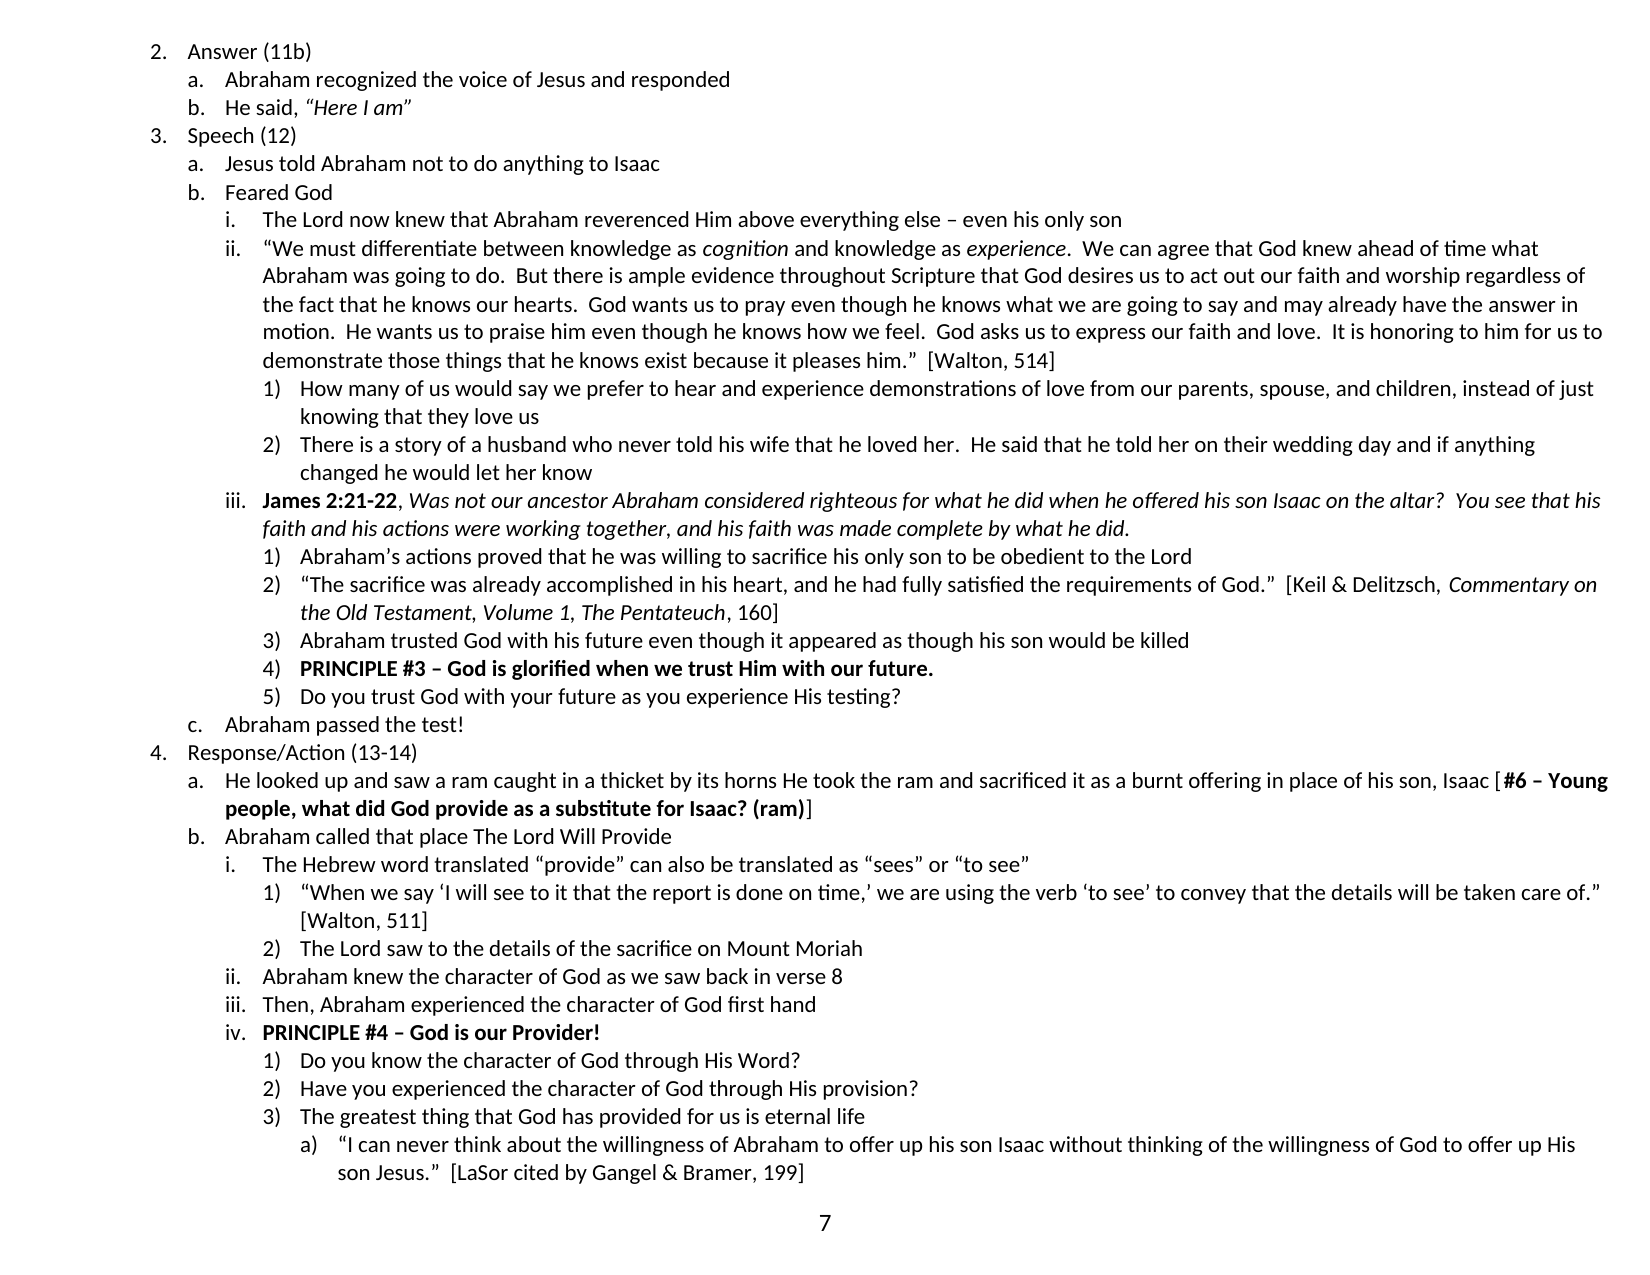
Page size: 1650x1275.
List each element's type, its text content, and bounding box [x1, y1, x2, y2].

list “The sacrifice was already accomplished in his heart, and he had fully satisfied the requirements of God.” [Keil & Delitzsch, Commentary on the Old Testament, Volume 1, The Pentateuch, 160] [262, 570, 1612, 626]
list PRINCIPLE #3 – God is glorified when we trust Him with our future. [262, 654, 1612, 682]
list “When we say ‘I will see to it that the report is done on time,’ we are using the verb ‘to see’ to convey that the details will be taken care of.” [Walton, 511] [262, 878, 1612, 934]
list Speech (12) [150, 122, 1612, 149]
list PRINCIPLE #4 – God is our Provider! [225, 1018, 1612, 1046]
list The Hebrew word translated “provide” can also be translated as “sees” or “to see” [225, 850, 1612, 878]
list There is a story of a husband who never told his wife that he loved her. He said that he told her on their wedding day and if anything changed he would let her know [262, 430, 1612, 486]
list Answer (11b) [150, 37, 1612, 66]
list Then, Abraham experienced the character of God first hand [225, 990, 1612, 1018]
list Have you experienced the character of God through His provision? [262, 1074, 1612, 1102]
list Abraham trusted God with his future even though it appeared as though his son would be killed [262, 626, 1612, 654]
list Response/Action (13-14) [150, 738, 1612, 766]
list James 2:21-22, Was not our ancestor Abraham considered righteous for what he did when he offered his son Isaac on the altar? You see that his faith and his actions were working together, and his faith was made complete by what he did. [225, 486, 1612, 542]
list Abraham called that place The Lord Will Provide [187, 822, 1612, 850]
list Jesus told Abraham not to do anything to Isaac [187, 149, 1612, 178]
list Do you trust God with your future as you experience His testing? [262, 682, 1612, 710]
list “We must differentiate between knowledge as cognition and knowledge as experience. We can agree that God knew ahead of time what Abraham was going to do. But there is ample evidence throughout Scripture that God desires us to act out our faith and worship regardless of the fact that he knows our hearts. God wants us to pray even though he knows what we are going to say and may already have the answer in motion. He wants us to praise him even though he knows how we feel. God asks us to express our faith and love. It is honoring to him for us to demonstrate those things that he knows exist because it pleases him.” [Walton, 514] [225, 234, 1612, 374]
list The greatest thing that God has provided for us is eternal life [262, 1102, 1612, 1130]
list Abraham passed the test! [187, 710, 1612, 738]
list Abraham knew the character of God as we saw back in verse 8 [225, 962, 1612, 990]
list The Lord saw to the details of the sacrifice on Mount Moriah [262, 934, 1612, 962]
list He said, “Here I am” [187, 93, 1612, 122]
list “I can never think about the willingness of Abraham to offer up his son Isaac without thinking of the willingness of God to offer up His son Jesus.” [LaSor cited by Gangel & Bramer, 199] [300, 1130, 1612, 1186]
list How many of us would say we prefer to hear and experience demonstrations of love from our parents, spouse, and children, instead of just knowing that they love us [262, 374, 1612, 430]
list Do you know the character of God through His Word? [262, 1046, 1612, 1074]
list He looked up and saw a ram caught in a thicket by its horns He took the ram and sacrificed it as a burnt offering in place of his son, Isaac [#6 – Young people, what did God provide as a substitute for Isaac? (ram)] [187, 766, 1612, 822]
list Feared God [187, 178, 1612, 206]
list Abraham recognized the voice of Jesus and responded [187, 66, 1612, 93]
list Abraham’s actions proved that he was willing to sacrifice his only son to be obedient to the Lord [262, 542, 1612, 570]
list The Lord now knew that Abraham reverenced Him above everything else – even his only son [225, 206, 1612, 234]
